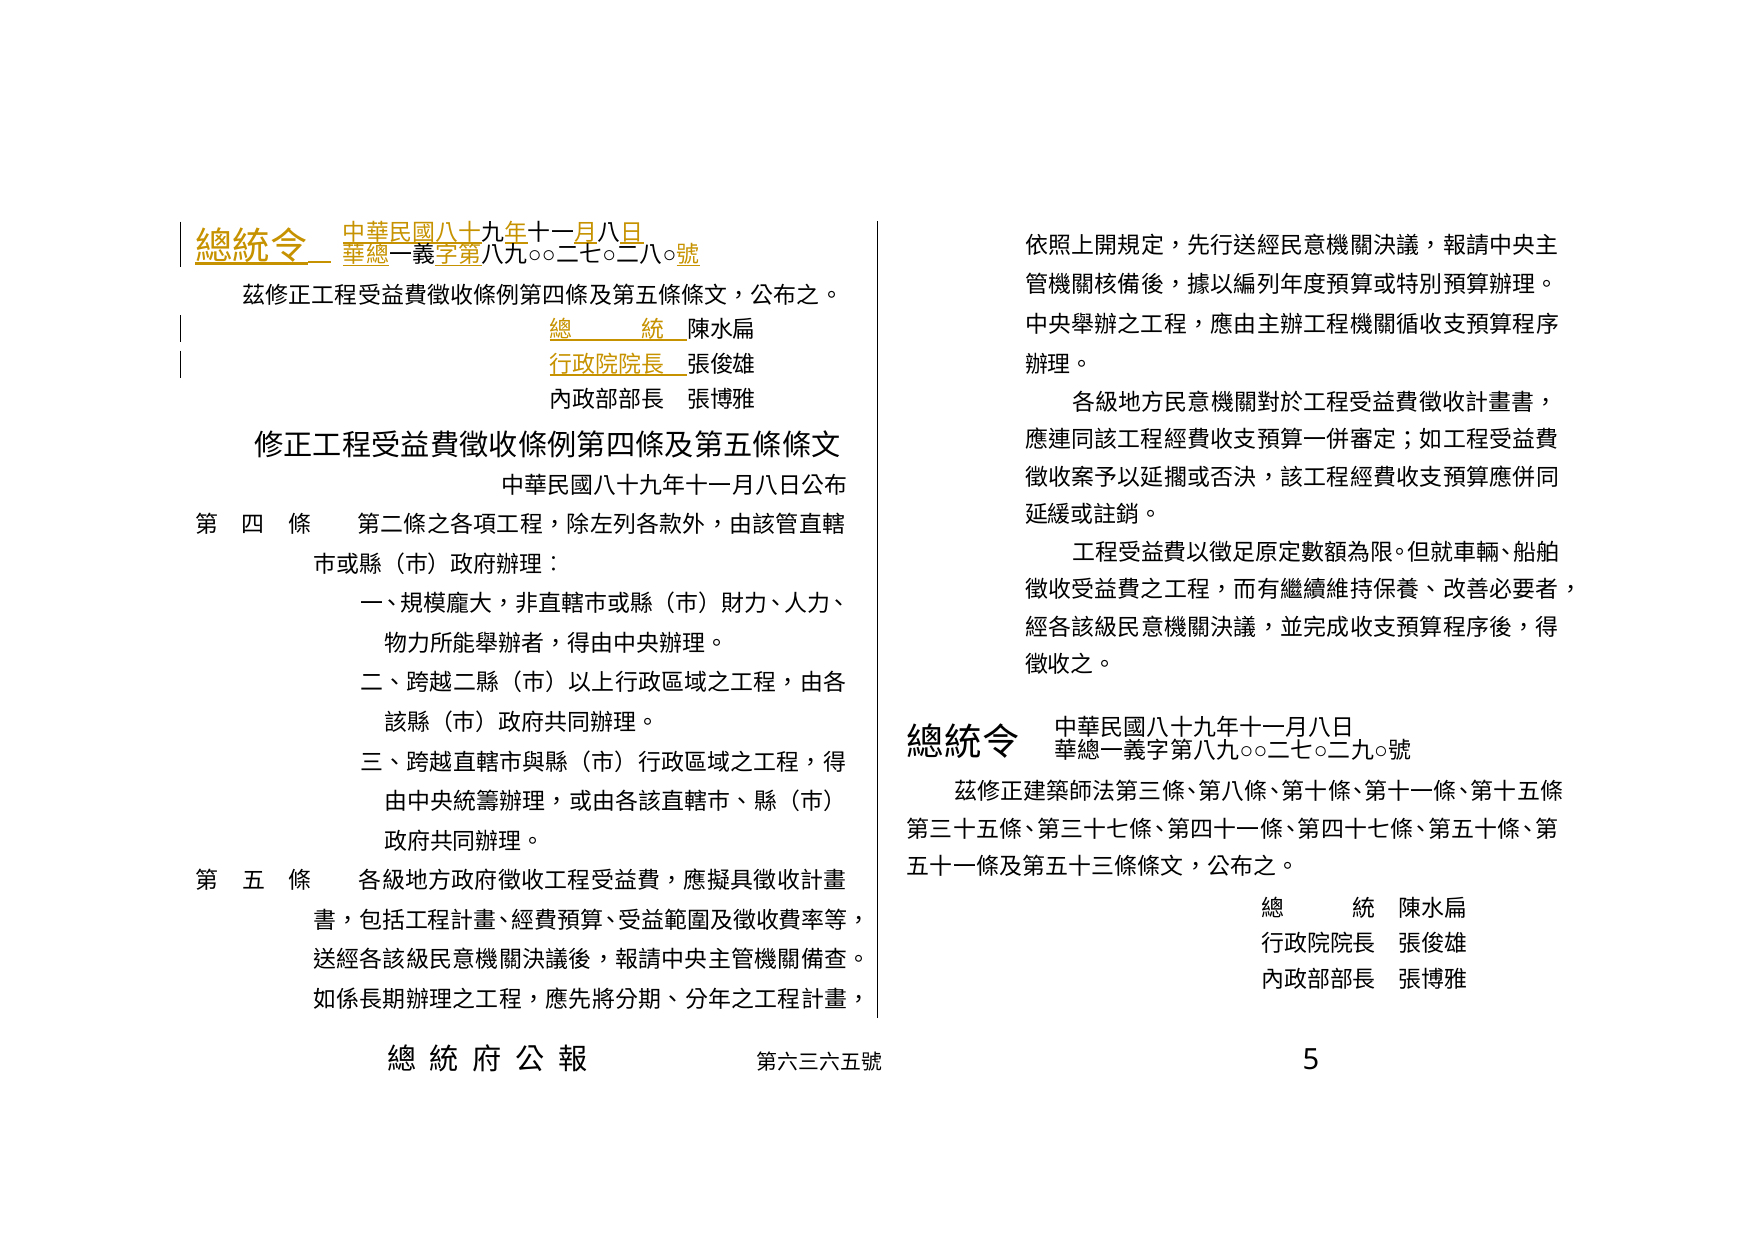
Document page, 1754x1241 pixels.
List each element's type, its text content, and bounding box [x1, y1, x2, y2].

table_header 總統令 [192, 222, 340, 267]
text 各級地方民意機關對於工程受益費徵收計畫書，應連同該工程經費收支預算一併審定；如工程受益費徵收案予以延擱或否決，該工程經費收支預算應併同延緩或註銷。 [1025, 380, 1559, 530]
text 第 五 條 各級地方政府徵收工程受益費，應擬具徵收計畫書，包括工程計畫、經費預算、受益範圍及徵收費率等，送經各該級民意機關決議後，報請中央主管機關備查。如係長期辦理之工程，應先將分期、分年之工程計畫，依照上開規定，先行送經民意機關決議，報請中央主管機關核備後，據以編列年度預算或特別預算辦理。中央舉辦之工程，應由主辦工程機關循收支預算程序辦理。 [907, 222, 1559, 380]
text 三、跨越直轄市與縣（市）行政區域之工程，得由中央統籌辦理，或由各該直轄巿、縣（巿）政府共同辦理。 [360, 738, 847, 857]
text 工程受益費以徵足原定數額為限。但就車輛、船舶徵收受益費之工程，而有繼續維持保養、改善必要者，經各該級民意機關決議，並完成收支預算程序後，得徵收之。 [1025, 530, 1559, 680]
text 行政院院長 張俊雄 [907, 930, 1559, 957]
text 二、跨越二縣（巿）以上行政區域之工程，由各該縣（巿）政府共同辦理。 [360, 659, 847, 738]
text 茲修正建築師法第三條、第八條、第十條、第十一條、第十五條、第三十五條、第三十七條、第四十一條、第四十七條、第五十條、第五十一條及第五十三條條文，公布之。 [907, 769, 1559, 882]
text 茲修正工程受益費徵收條例第四條及第五條條文，公布之。 [195, 274, 847, 311]
text 內政部部長 張博雅 [907, 965, 1559, 992]
text 第 五 條 各級地方政府徵收工程受益費，應擬具徵收計畫書，包括工程計畫、經費預算、受益範圍及徵收費率等，送經各該級民意機關決議後，報請中央主管機關備查。如係長期辦理之工程，應先將分期、分年之工程計畫，依照上開規定，先行送經民意機關決議，報請中央主管機關核備後，據以編列年度預算或特別預算辦理。中央舉辦之工程，應由主辦工程機關循收支預算程序辦理。 [195, 857, 847, 1015]
text 總 統 陳水扁 [195, 315, 847, 342]
text 行政院院長 張俊雄 [195, 351, 847, 378]
text 中華民國八十九年十一月八日公布 [254, 463, 847, 501]
text 一、規模龐大，非直轄巿或縣（巿）財力、人力、物力所能舉辦者，得由中央辦理。 [360, 580, 847, 659]
table_header 中華民國八十九年十一月八日 華總一義字第八九○○二七○二八○號 [340, 222, 852, 267]
table_header 中華民國八十九年十一月八日 華總一義字第八九○○二七○二九○號 [1051, 718, 1564, 763]
text 修正工程受益費徵收條例第四條及第五條條文 [254, 426, 847, 463]
table_header 總統令 [904, 718, 1051, 763]
text 第 四 條 第二條之各項工程，除左列各款外，由該管直轄巿或縣（巿）政府辦理︰ [195, 501, 847, 580]
text 內政部部長 張博雅 [195, 386, 847, 413]
text 總 統 陳水扁 [907, 894, 1559, 922]
